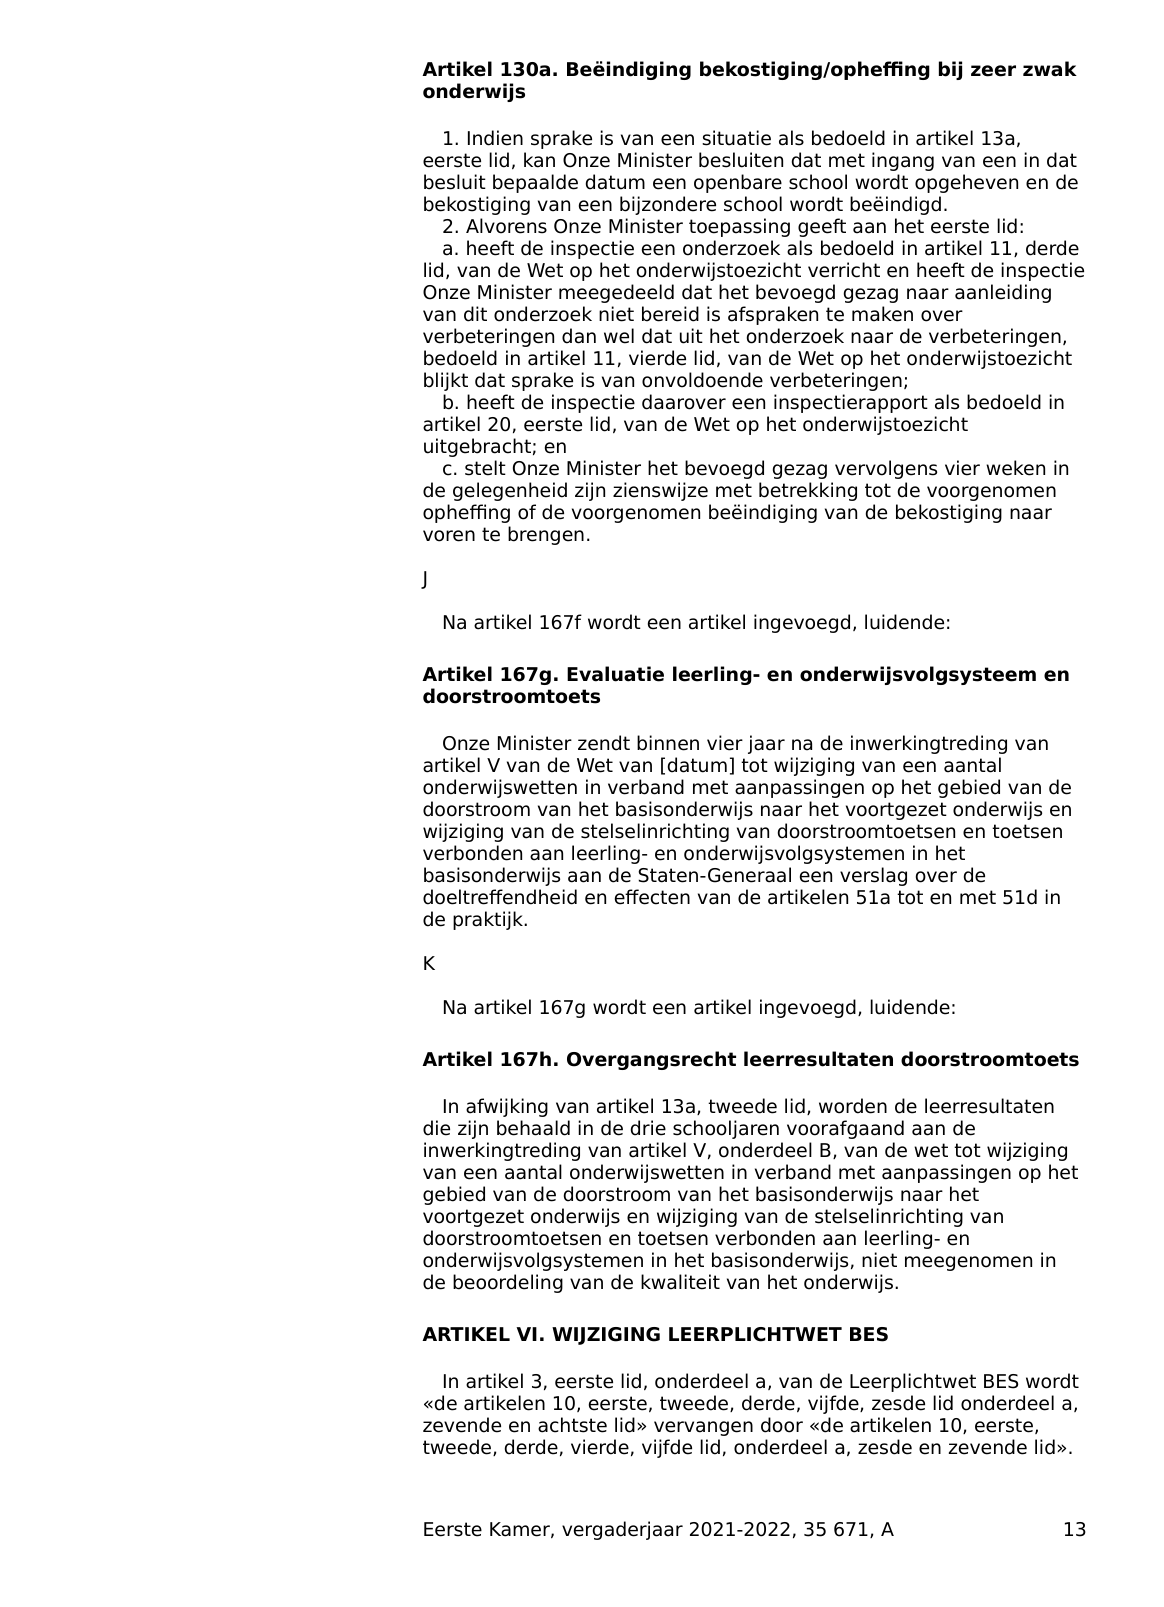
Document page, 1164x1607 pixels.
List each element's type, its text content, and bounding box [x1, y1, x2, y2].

text 1. Indien sprake is van een situatie als bedoeld in artikel 13a, eerste lid, kan Onze Minister besluiten dat met ingang van een in dat besluit bepaalde datum een openbare school wordt opgeheven en de bekostiging van een bijzondere school wordt beëindigd. [422, 128, 1087, 216]
text Na artikel 167f wordt een artikel ingevoegd, luidende: [422, 612, 1087, 634]
text K [422, 953, 1087, 975]
subtitle Artikel 167g. Evaluatie leerling- en onderwijsvolgsysteem en doorstroomtoets [422, 664, 1087, 708]
text c. stelt Onze Minister het bevoegd gezag vervolgens vier weken in de gelegenheid zijn zienswijze met betrekking tot de voorgenomen opheffing of de voorgenomen beëindiging van de bekostiging naar voren te brengen. [422, 458, 1087, 546]
text Na artikel 167g wordt een artikel ingevoegd, luidende: [422, 997, 1087, 1019]
subtitle Artikel 130a. Beëindiging bekostiging/opheffing bij zeer zwak onderwijs [422, 59, 1087, 103]
text In artikel 3, eerste lid, onderdeel a, van de Leerplichtwet BES wordt «de artikelen 10, eerste, tweede, derde, vijfde, zesde lid onderdeel a, zevende en achtste lid» vervangen door «de artikelen 10, eerste, tweede, derde, vierde, vijfde lid, onderdeel a, zesde en zevende lid». [422, 1371, 1087, 1459]
subtitle Artikel 167h. Overgangsrecht leerresultaten doorstroomtoets [422, 1049, 1087, 1071]
text a. heeft de inspectie een onderzoek als bedoeld in artikel 11, derde lid, van de Wet op het onderwijstoezicht verricht en heeft de inspectie Onze Minister meegedeeld dat het bevoegd gezag naar aanleiding van dit onderzoek niet bereid is afspraken te maken over verbeteringen dan wel dat uit het onderzoek naar de verbeteringen, bedoeld in artikel 11, vierde lid, van de Wet op het onderwijstoezicht blijkt dat sprake is van onvoldoende verbeteringen; [422, 238, 1087, 392]
text 2. Alvorens Onze Minister toepassing geeft aan het eerste lid: [422, 216, 1087, 238]
text Onze Minister zendt binnen vier jaar na de inwerkingtreding van artikel V van de Wet van [datum] tot wijziging van een aantal onderwijswetten in verband met aanpassingen op het gebied van de doorstroom van het basisonderwijs naar het voortgezet onderwijs en wijziging van de stelselinrichting van doorstroomtoetsen en toetsen verbonden aan leerling- en onderwijsvolgsystemen in het basisonderwijs aan de Staten-Generaal een verslag over de doeltreffendheid en effecten van de artikelen 51a tot en met 51d in de praktijk. [422, 733, 1087, 931]
text J [422, 568, 1087, 590]
text b. heeft de inspectie daarover een inspectierapport als bedoeld in artikel 20, eerste lid, van de Wet op het onderwijstoezicht uitgebracht; en [422, 392, 1087, 458]
subtitle ARTIKEL VI. WIJZIGING LEERPLICHTWET BES [422, 1324, 1087, 1346]
text In afwijking van artikel 13a, tweede lid, worden de leerresultaten die zijn behaald in de drie schooljaren voorafgaand aan de inwerkingtreding van artikel V, onderdeel B, van de wet tot wijziging van een aantal onderwijswetten in verband met aanpassingen op het gebied van de doorstroom van het basisonderwijs naar het voortgezet onderwijs en wijziging van de stelselinrichting van doorstroomtoetsen en toetsen verbonden aan leerling- en onderwijsvolgsystemen in het basisonderwijs, niet meegenomen in de beoordeling van de kwaliteit van het onderwijs. [422, 1096, 1087, 1294]
